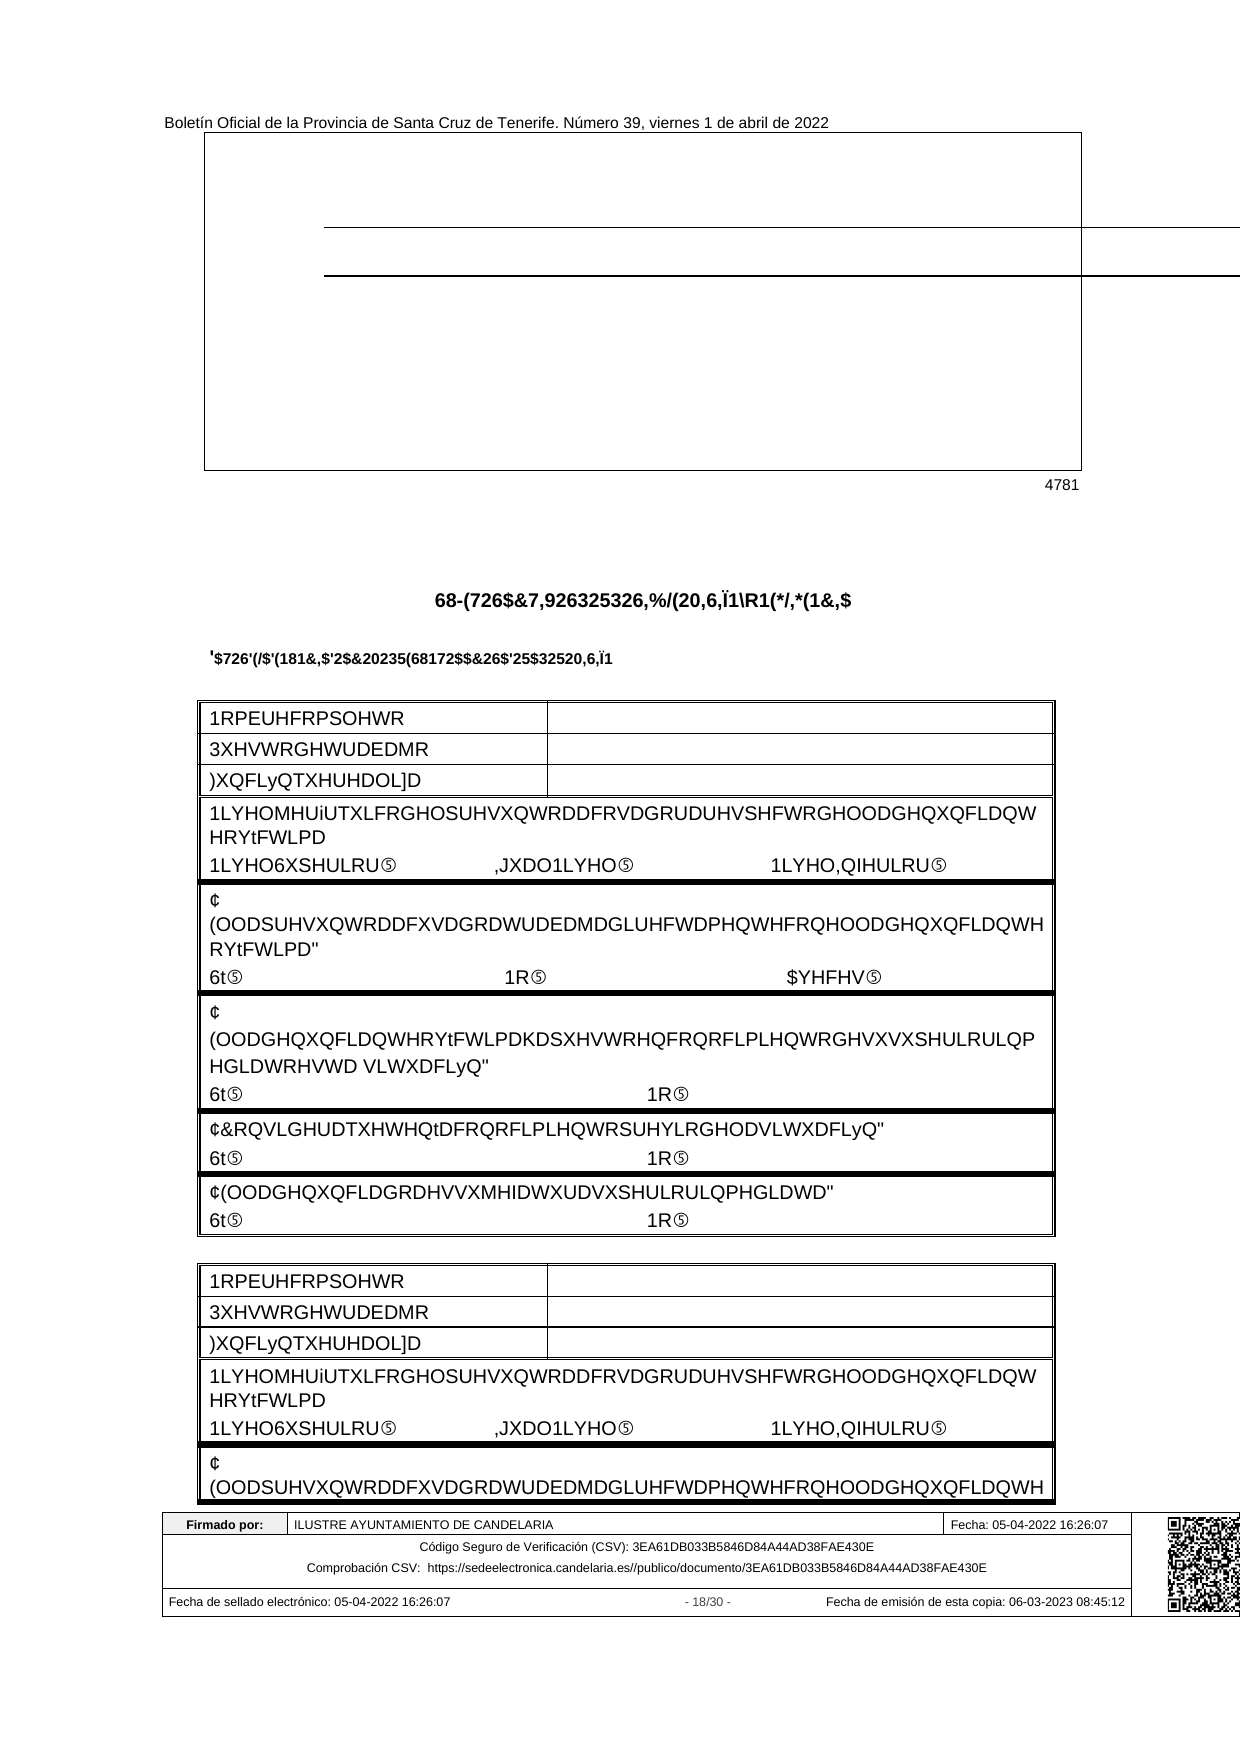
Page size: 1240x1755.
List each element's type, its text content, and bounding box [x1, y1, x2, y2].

subtitle 68-(726$&7,926325326,%/(20,6,Ï1\R1(*/,*(1&,$ [204, 588, 1082, 611]
table_cell ¢(OODSUHVXQWRDDFXVDGRDWUDEDMDGLUHFWDPHQWHFRQHOODGHQXQFLDQWHRYtFWLPD" 6t 1R $YHFHV [201, 885, 1052, 990]
table_cell [548, 1328, 1052, 1357]
table_cell [548, 765, 1052, 794]
table_cell ¢(OODGHQXQFLDQWHRYtFWLPDKDSXHVWRHQFRQRFLPLHQWRGHVXVXSHULRULQPHGLDWRHVWD VLWXDFLyQ" 6t 1R [201, 996, 1052, 1108]
table_cell 3XHVWRGHWUDEDMR [201, 734, 547, 764]
table_cell [548, 1297, 1052, 1326]
table_cell 3XHVWRGHWUDEDMR [201, 1297, 547, 1326]
table_cell ¢(OODSUHVXQWRDDFXVDGRDWUDEDMDGLUHFWDPHQWHFRQHOODGHQXQFLDQWH [201, 1448, 1052, 1499]
text '$726'(/$'(181&,$'2$&20235(68172$$&26$'25$32520,6,Ï1 [209, 646, 1082, 669]
table_cell )XQFLyQTXHUHDOL]D [201, 1328, 547, 1357]
table_header [548, 703, 1052, 733]
text 4781 [162, 475, 1079, 493]
table_cell ¢(OODGHQXQFLDGRDHVVXMHIDWXUDVXSHULRULQPHGLDWD" 6t 1R [201, 1177, 1052, 1234]
table_cell [548, 734, 1052, 764]
table_cell ¢&RQVLGHUDTXHWHQtDFRQRFLPLHQWRSUHYLRGHODVLWXDFLyQ" 6t 1R [201, 1114, 1052, 1171]
table_cell 1LYHOMHUiUTXLFRGHOSUHVXQWRDDFRVDGRUDUHVSHFWRGHOODGHQXQFLDQWHRYtFWLPD 1LYHO6XSHULRU ,JXDO1LYHO 1LYHO,QIHULRU [201, 1360, 1052, 1441]
table_header [548, 1266, 1052, 1296]
table_cell 1LYHOMHUiUTXLFRGHOSUHVXQWRDDFRVDGRUDUHVSHFWRGHOODGHQXQFLDQWHRYtFWLPD 1LYHO6XSHULRU ,JXDO1LYHO 1LYHO,QIHULRU [201, 798, 1052, 879]
table_header 1RPEUHFRPSOHWR [201, 1266, 547, 1296]
table_header 1RPEUHFRPSOHWR [201, 703, 547, 733]
table_cell )XQFLyQTXHUHDOL]D [201, 765, 547, 794]
